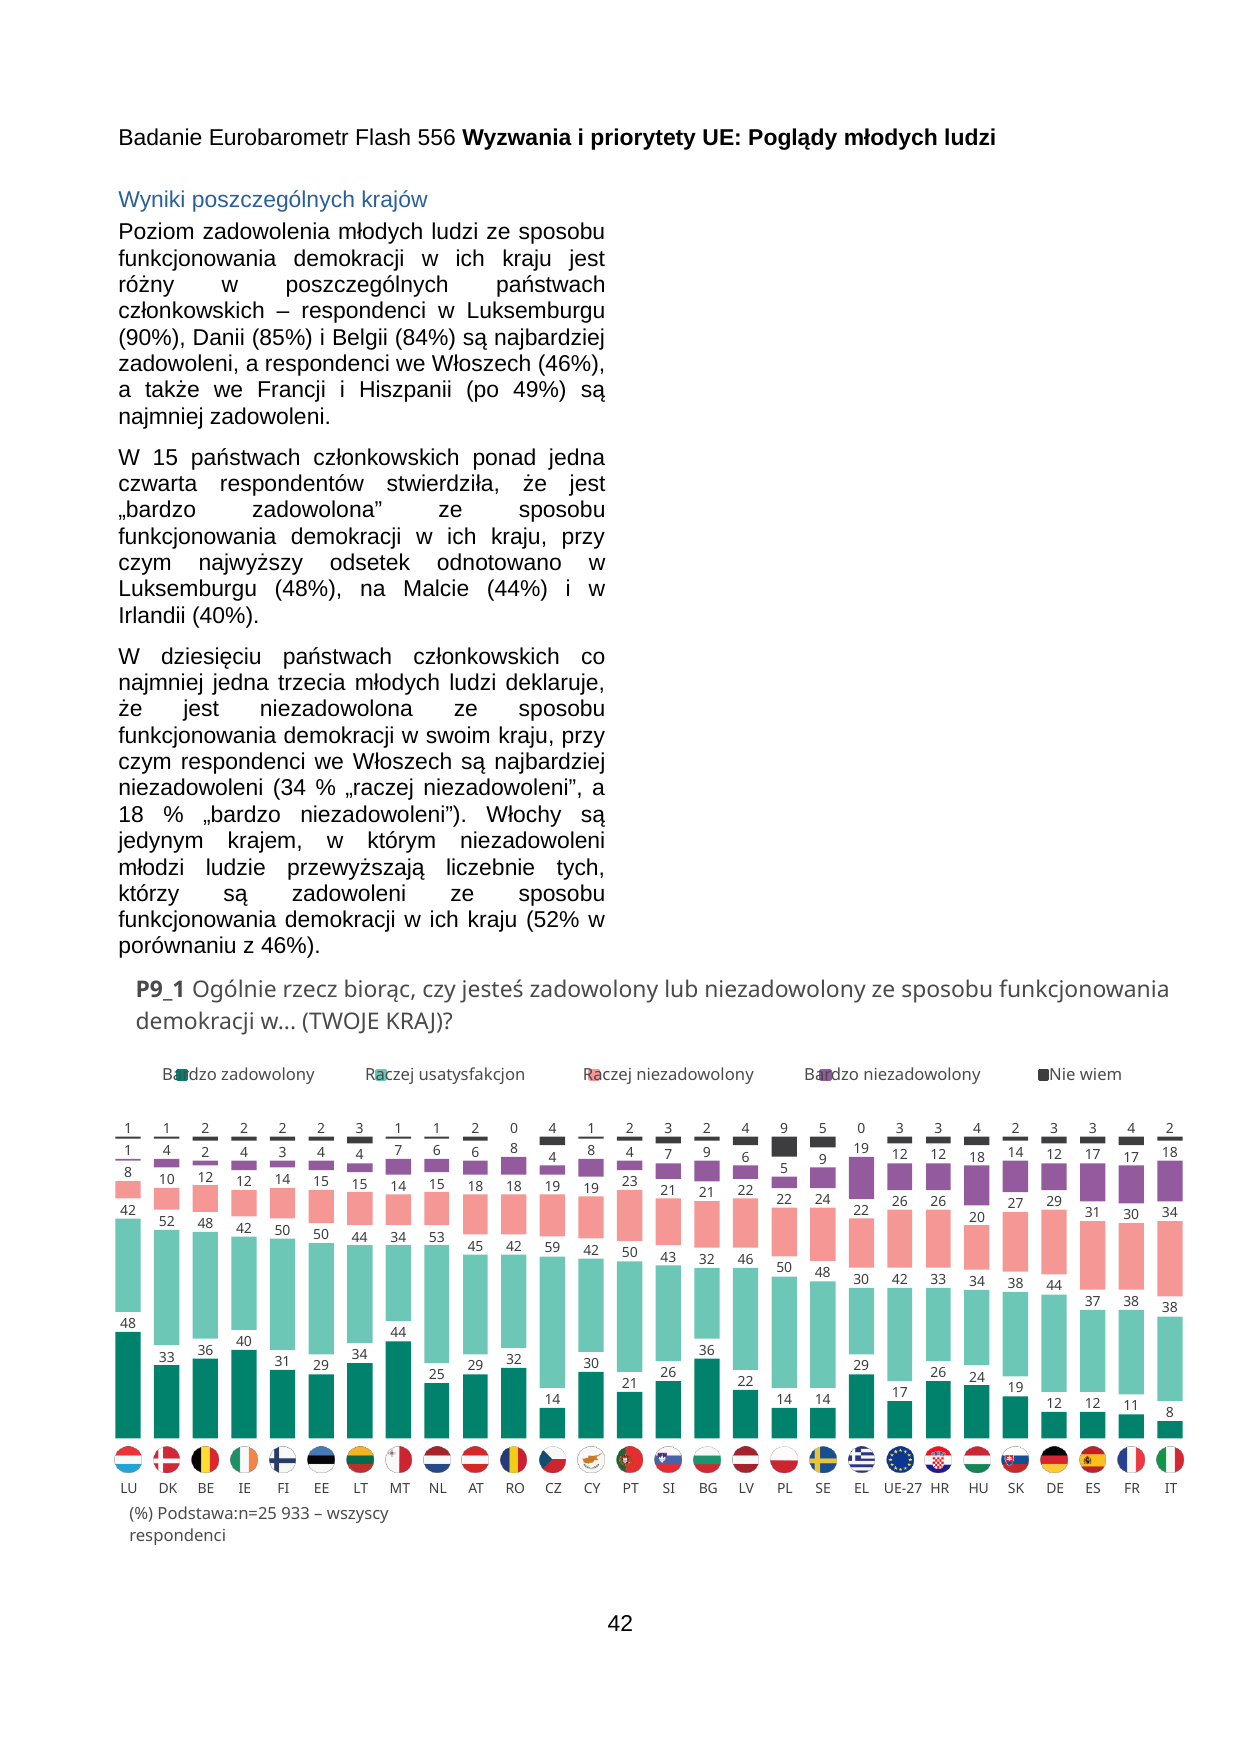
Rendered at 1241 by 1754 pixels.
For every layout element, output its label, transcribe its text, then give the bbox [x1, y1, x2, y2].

picture [114, 1446, 142, 1473]
picture [153, 1446, 180, 1473]
picture [461, 1446, 489, 1473]
picture [1040, 1446, 1068, 1473]
picture [191, 1446, 219, 1473]
picture [577, 1446, 605, 1473]
picture [809, 1446, 837, 1473]
picture [1156, 1446, 1184, 1473]
picture [924, 1446, 952, 1473]
picture [346, 1446, 374, 1473]
picture [539, 1446, 566, 1473]
text Wyniki poszczególnych krajów [118, 186, 605, 212]
text W 15 państwach członkowskich ponad jedna czwarta respondentów stwierdziła, że jest „bardzo zadowolona” ze sposobu funkcjonowania demokracji w ich kraju, przy czym najwyższy odsetek odnotowano w Luksemburgu (48%), na Malcie (44%) i w Irlandii (40%). [118, 443, 605, 628]
picture [230, 1446, 258, 1473]
picture [732, 1446, 759, 1473]
picture [654, 1446, 682, 1473]
text W dziesięciu państwach członkowskich co najmniej jedna trzecia młodych ludzi deklaruje, że jest niezadowolona ze sposobu funkcjonowania demokracji w swoim kraju, przy czym respondenci we Włoszech są najbardziej niezadowoleni (34 % „raczej niezadowoleni”, a 18 % „bardzo niezadowoleni”). Włochy są jedynym krajem, w którym niezadowoleni młodzi ludzie przewyższają liczebnie tych, którzy są zadowoleni ze sposobu funkcjonowania demokracji w ich kraju (52% w porównaniu z 46%). [118, 643, 605, 959]
picture [616, 1446, 643, 1473]
text Poziom zadowolenia młodych ludzi ze sposobu funkcjonowania demokracji w ich kraju jest różny w poszczególnych państwach członkowskich – respondenci w Luksemburgu (90%), Danii (85%) i Belgii (84%) są najbardziej zadowoleni, a respondenci we Włoszech (46%), a także we Francji i Hiszpanii (po 49%) są najmniej zadowoleni. [118, 218, 605, 429]
picture [423, 1446, 451, 1473]
picture [1079, 1446, 1106, 1473]
picture [693, 1446, 721, 1473]
picture [385, 1446, 412, 1473]
picture [500, 1446, 527, 1473]
picture [770, 1446, 798, 1473]
picture [963, 1446, 991, 1473]
picture [848, 1446, 875, 1473]
picture [1001, 1446, 1029, 1473]
picture [269, 1446, 296, 1473]
picture [886, 1446, 914, 1473]
picture [307, 1446, 335, 1473]
picture [1117, 1446, 1145, 1473]
